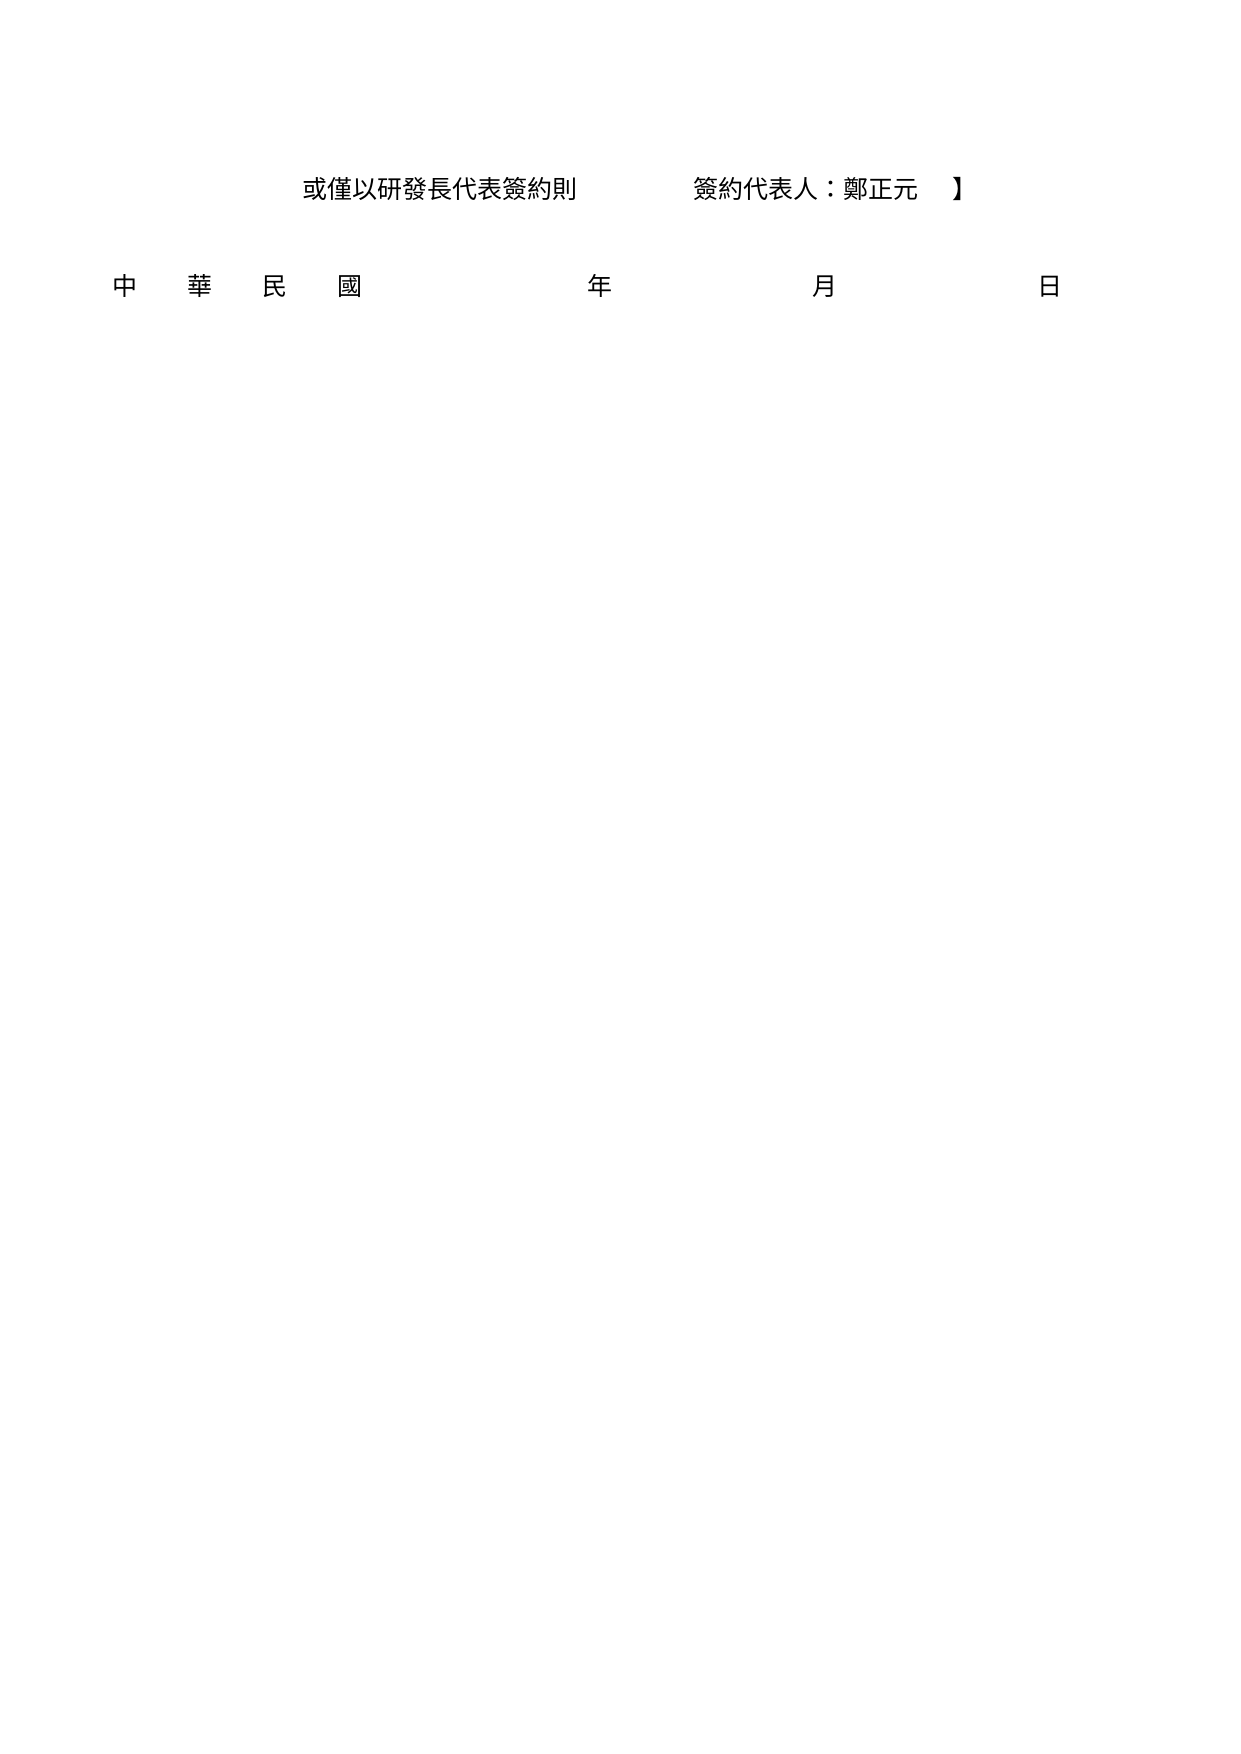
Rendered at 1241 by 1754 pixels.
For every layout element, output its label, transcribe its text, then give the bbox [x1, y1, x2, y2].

text 或僅以研發長代表簽約則 簽約代表人：鄭正元 】 [290, 167, 1125, 209]
text 中 華 民 國 年 月 日 [112, 264, 1125, 306]
